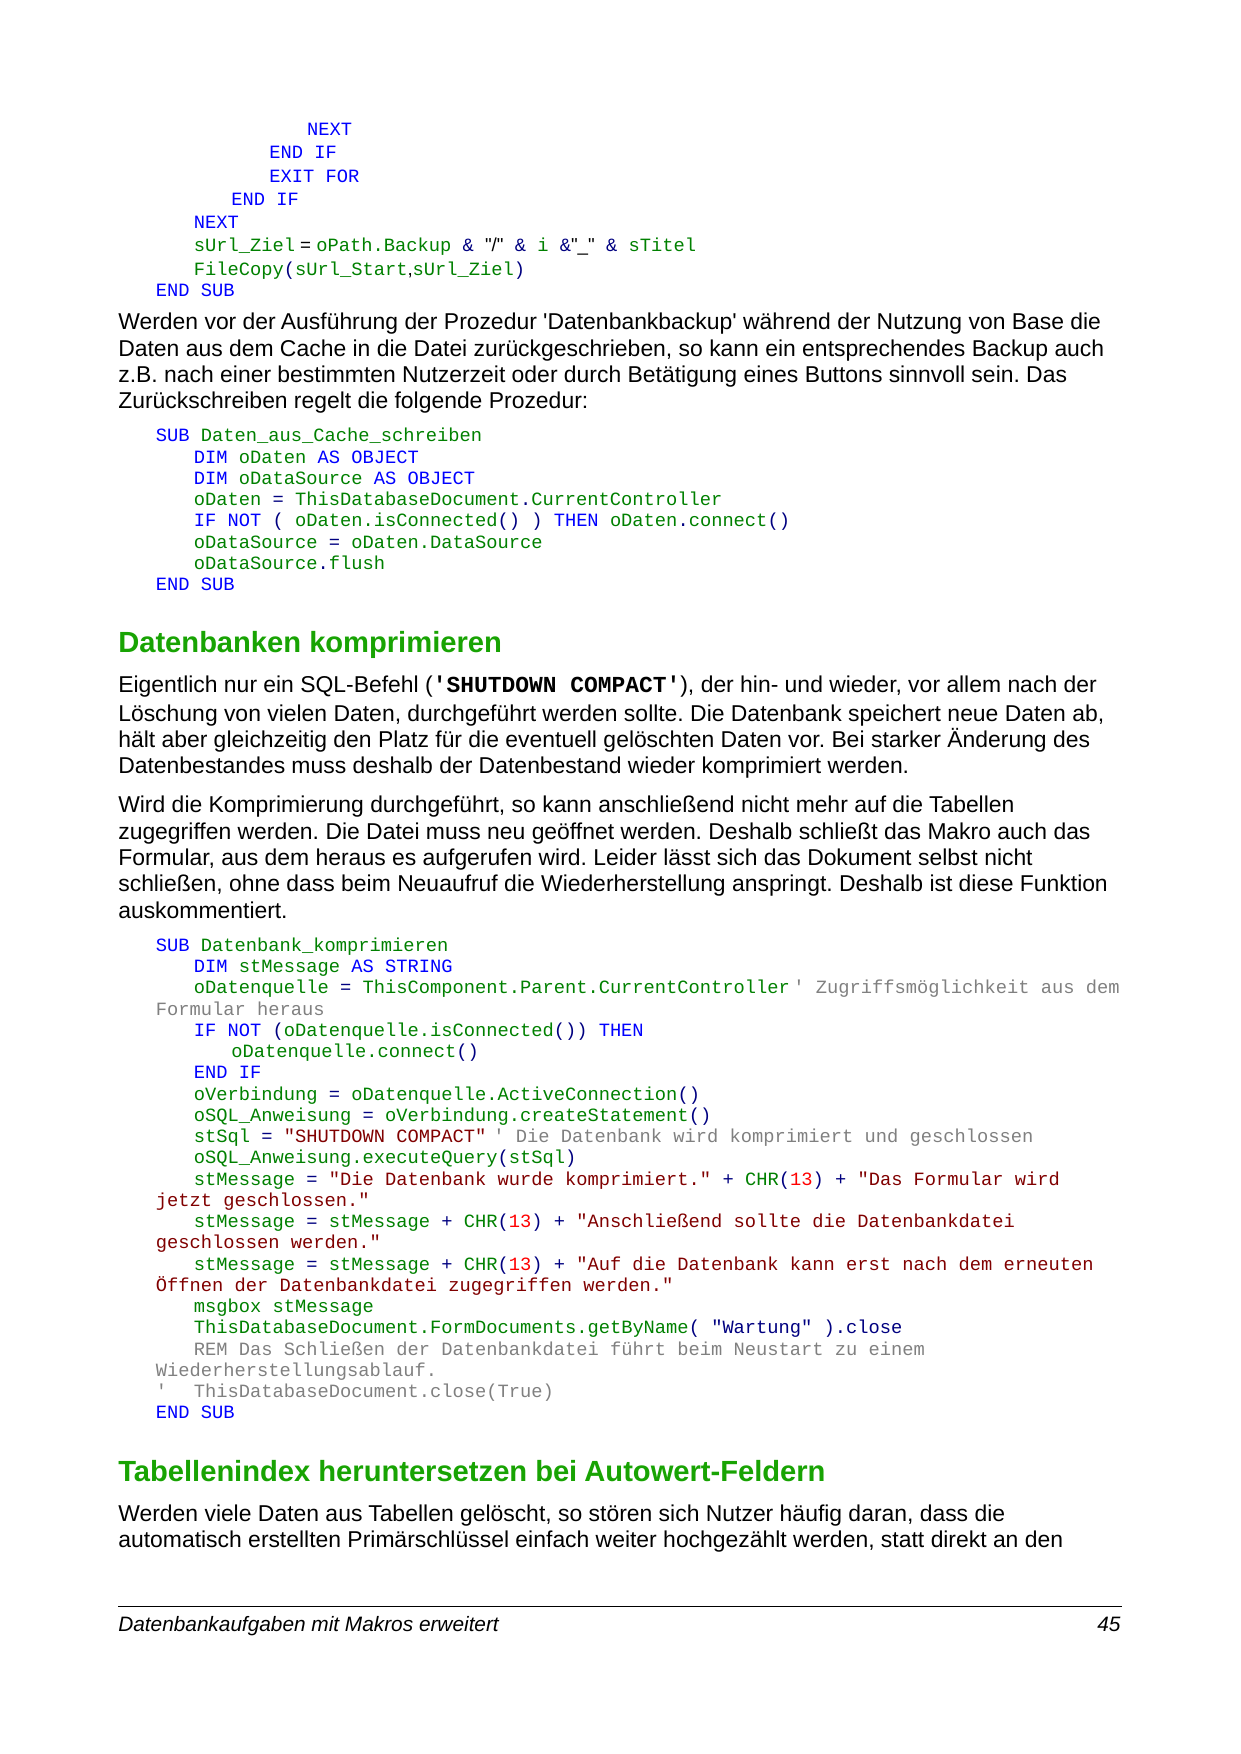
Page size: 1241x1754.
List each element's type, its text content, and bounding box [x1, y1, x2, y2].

text oDataSource.flush [156, 554, 1122, 575]
text oDatenquelle.connect() [156, 1042, 1122, 1063]
text Werden viele Daten aus Tabellen gelöscht, so stören sich Nutzer häufig daran, dass die automatisch erstellten Primärschlüssel einfach weiter hochgezählt werden, statt direkt an den [118, 1499, 1122, 1552]
text END SUB [156, 281, 1122, 302]
text sUrl_Ziel = oPath.Backup & "/" & i &"_" & sTitel [156, 234, 1122, 257]
text EXIT FOR [156, 164, 1122, 188]
text oSQL_Anweisung = oVerbindung.createStatement() [156, 1106, 1122, 1127]
text SUB Datenbank_komprimieren [156, 936, 1122, 957]
text ' ThisDatabaseDocument.close(True) [156, 1382, 1122, 1403]
text stMessage = stMessage + CHR(13) + "Anschließend sollte die Datenbankdatei geschlossen werden." [156, 1212, 1122, 1254]
subtitle Tabellenindex heruntersetzen bei Autowert-Feldern [118, 1453, 1122, 1487]
text stMessage = "Die Datenbank wurde komprimiert." + CHR(13) + "Das Formular wird jetzt geschlossen." [156, 1169, 1122, 1212]
text END IF [156, 1063, 1122, 1084]
text oDataSource = oDaten.DataSource [156, 532, 1122, 554]
text NEXT [156, 211, 1122, 234]
text oVerbindung = oDatenquelle.ActiveConnection() [156, 1084, 1122, 1106]
text END SUB [156, 575, 1122, 596]
text Eigentlich nur ein SQL-Befehl ('SHUTDOWN COMPACT'), der hin- und wieder, vor allem nach der Löschung von vielen Daten, durchgeführt werden sollte. Die Datenbank speichert neue Daten ab, hält aber gleichzeitig den Platz für die eventuell gelöschten Daten vor. Bei starker Änderung des Datenbestandes muss deshalb der Datenbestand wieder komprimiert werden. [118, 671, 1122, 779]
text FileCopy(sUrl_Start,sUrl_Ziel) [156, 257, 1122, 281]
text oDatenquelle = ThisComponent.Parent.CurrentController ' Zugriffsmöglichkeit aus dem Formular heraus [156, 978, 1122, 1021]
text DIM stMessage AS STRING [156, 957, 1122, 978]
text IF NOT ( oDaten.isConnected() ) THEN oDaten.connect() [156, 511, 1122, 532]
text SUB Daten_aus_Cache_schreiben [156, 426, 1122, 447]
text Wird die Komprimierung durchgeführt, so kann anschließend nicht mehr auf die Tabellen zugegriffen werden. Die Datei muss neu geöffnet werden. Deshalb schließt das Makro auch das Formular, aus dem heraus es aufgerufen wird. Leider lässt sich das Dokument selbst nicht schließen, ohne dass beim Neuaufruf die Wiederherstellung anspringt. Deshalb ist diese Funktion auskommentiert. [118, 791, 1122, 923]
text IF NOT (oDatenquelle.isConnected()) THEN [156, 1021, 1122, 1042]
text END IF [156, 188, 1122, 211]
text DIM oDataSource AS OBJECT [156, 469, 1122, 490]
text oSQL_Anweisung.executeQuery(stSql) [156, 1148, 1122, 1169]
text stMessage = stMessage + CHR(13) + "Auf die Datenbank kann erst nach dem erneuten Öffnen der Datenbankdatei zugegriffen werden." [156, 1254, 1122, 1297]
subtitle Datenbanken komprimieren [118, 625, 1122, 659]
text END IF [156, 141, 1122, 164]
text stSql = "SHUTDOWN COMPACT" ' Die Datenbank wird komprimiert und geschlossen [156, 1127, 1122, 1148]
text REM Das Schließen der Datenbankdatei führt beim Neustart zu einem Wiederherstellungsablauf. [156, 1339, 1122, 1382]
text NEXT [156, 118, 1122, 141]
text ThisDatabaseDocument.FormDocuments.getByName( "Wartung" ).close [156, 1318, 1122, 1339]
text oDaten = ThisDatabaseDocument.CurrentController [156, 490, 1122, 511]
text DIM oDaten AS OBJECT [156, 447, 1122, 469]
text END SUB [156, 1403, 1122, 1424]
text msgbox stMessage [156, 1297, 1122, 1318]
text Werden vor der Ausführung der Prozedur 'Datenbankbackup' während der Nutzung von Base die Daten aus dem Cache in die Datei zurückgeschrieben, so kann ein entsprechendes Backup auch z.B. nach einer bestimmten Nutzerzeit oder durch Betätigung eines Buttons sinnvoll sein. Das Zurückschreiben regelt die folgende Prozedur: [118, 308, 1122, 414]
